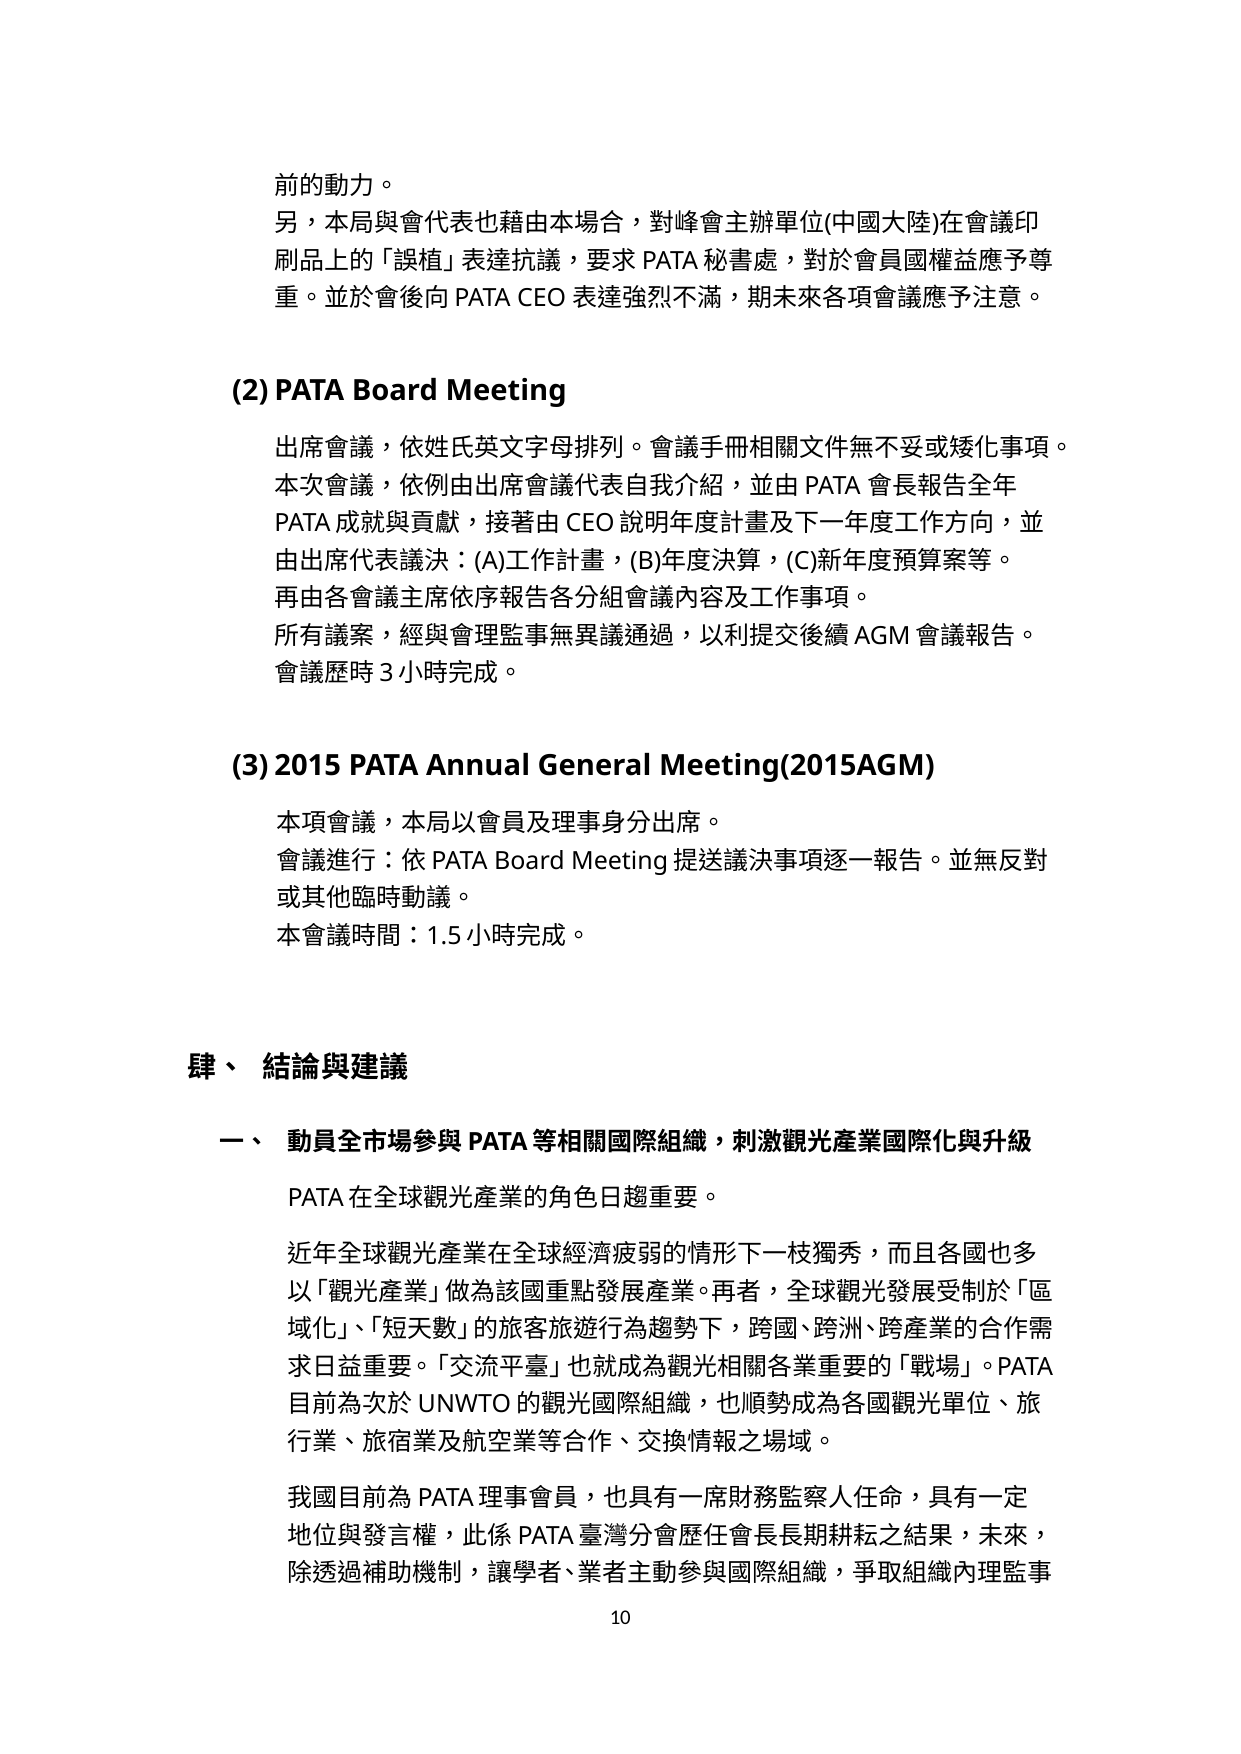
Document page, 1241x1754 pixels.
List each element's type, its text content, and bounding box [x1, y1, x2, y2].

list PATA Board Meeting [232, 352, 1053, 427]
text 會議歷時3小時完成。 [274, 652, 1053, 689]
list 動員全市場參與PATA等相關國際組織，刺激觀光產業國際化與升級 [219, 1121, 1053, 1158]
list 結論與建議 [187, 1027, 1053, 1102]
text 本次會議，依例由出席會議代表自我介紹，並由PATA 會長報告全年PATA成就與貢獻，接著由CEO說明年度計畫及下一年度工作方向，並由出席代表議決：(A)工作計畫，(B)年度決算，(C)新年度預算案等。 [274, 464, 1053, 577]
text 另，本局與會代表也藉由本場合，對峰會主辦單位(中國大陸)在會議印刷品上的「誤植」表達抗議，要求PATA秘書處，對於會員國權益應予尊重。並於會後向PATA CEO 表達強烈不滿，期未來各項會議應予注意。 [274, 202, 1053, 314]
text 會議進行：依PATA Board Meeting提送議決事項逐一報告。並無反對或其他臨時動議。 [276, 839, 1053, 914]
text 本項會議，本局以會員及理事身分出席。 [276, 802, 1053, 839]
text 出席會議，依姓氏英文字母排列。會議手冊相關文件無不妥或矮化事項。 [274, 427, 1053, 464]
text 近年全球觀光產業在全球經濟疲弱的情形下一枝獨秀，而且各國也多以「觀光產業」做為該國重點發展產業。再者，全球觀光發展受制於「區域化」、「短天數」的旅客旅遊行為趨勢下，跨國、跨洲、跨產業的合作需求日益重要。「交流平臺」也就成為觀光相關各業重要的「戰場」。PATA目前為次於UNWTO的觀光國際組織，也順勢成為各國觀光單位、旅行業、旅宿業及航空業等合作、交換情報之場域。 [287, 1233, 1053, 1458]
text 再由各會議主席依序報告各分組會議內容及工作事項。 [274, 577, 1053, 614]
text 前的動力。 [274, 164, 1053, 202]
list 2015 PATA Annual General Meeting(2015AGM) [232, 727, 1053, 802]
text 所有議案，經與會理監事無異議通過，以利提交後續AGM會議報告。 [274, 614, 1053, 652]
text PATA在全球觀光產業的角色日趨重要。 [287, 1177, 1053, 1214]
text 我國目前為PATA理事會員，也具有一席財務監察人任命，具有一定地位與發言權，此係PATA臺灣分會歷任會長長期耕耘之結果，未來，除透過補助機制，讓學者、業者主動參與國際組織，爭取組織內理監事 [287, 1477, 1053, 1589]
text 本會議時間：1.5小時完成。 [276, 914, 1053, 952]
